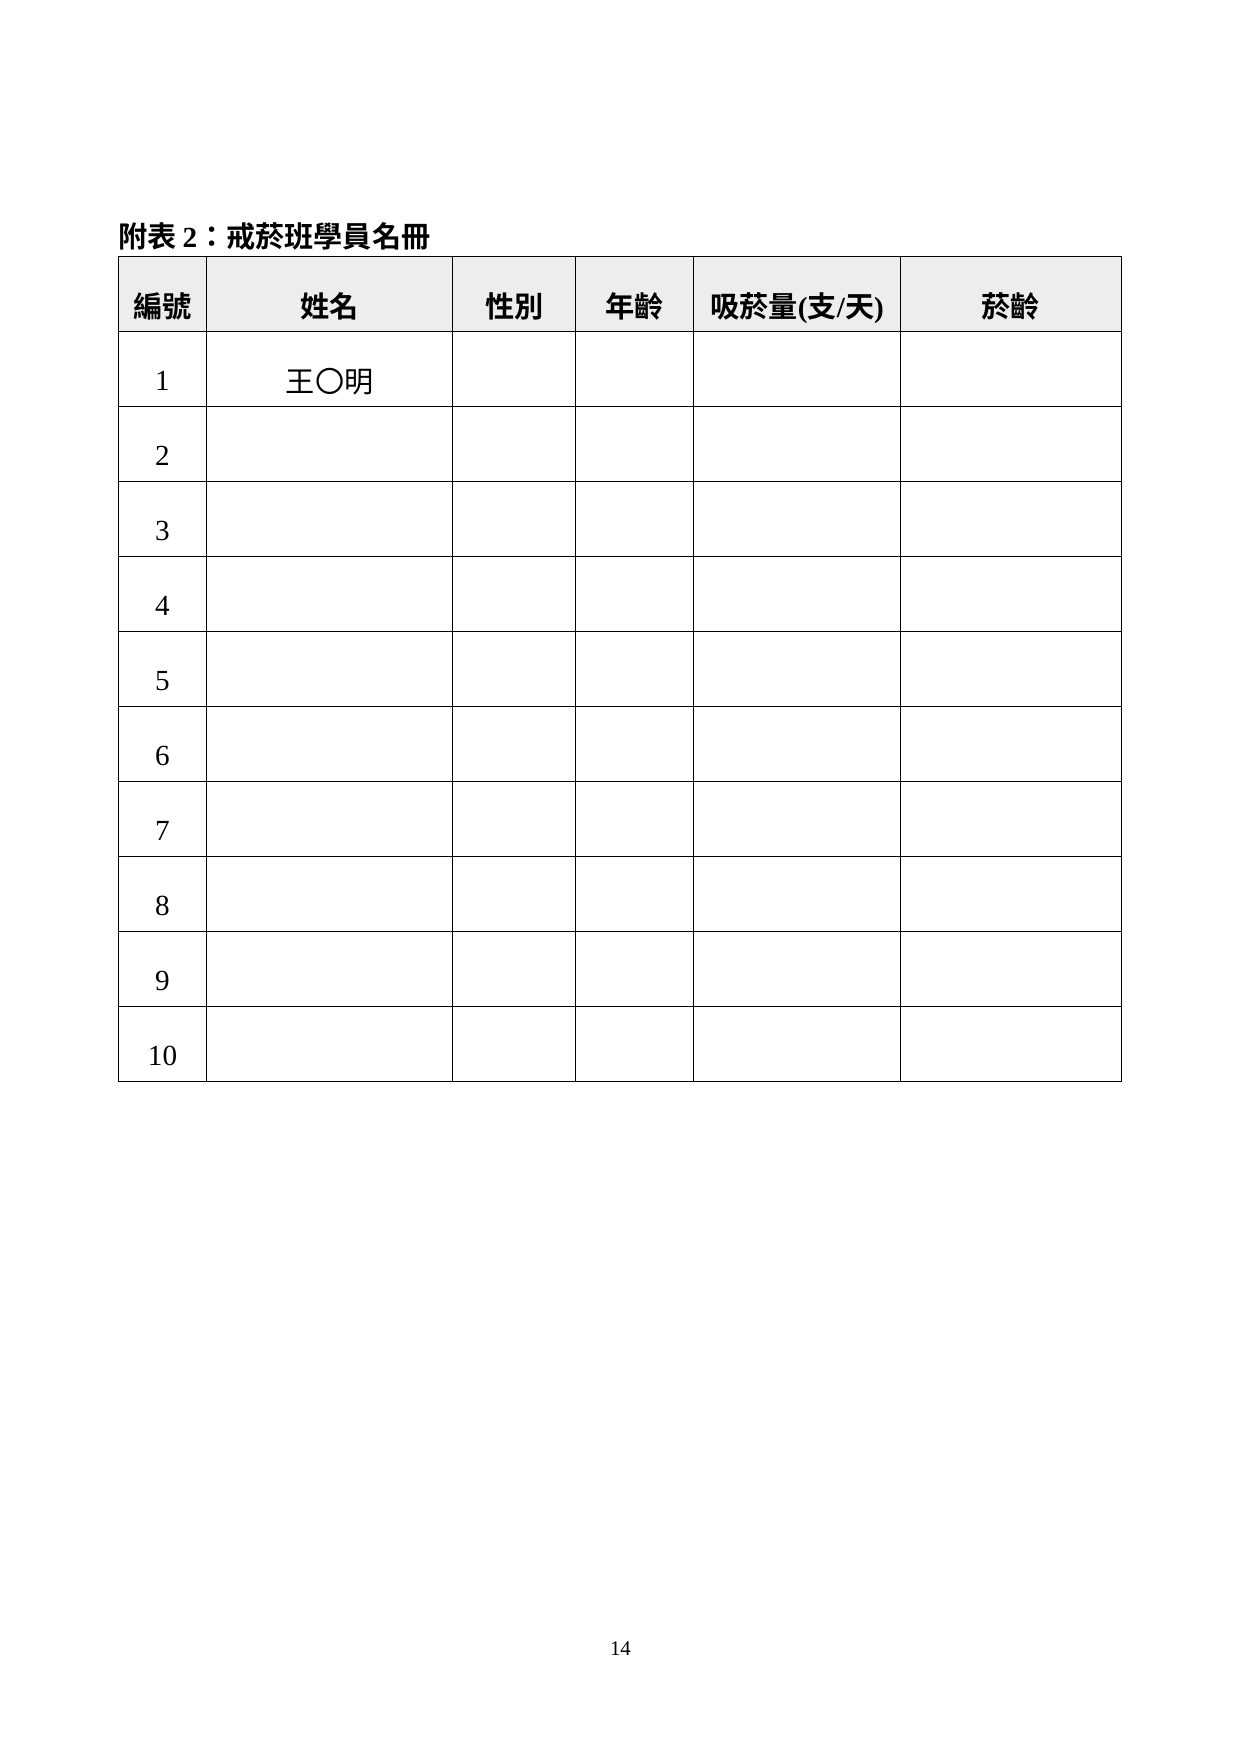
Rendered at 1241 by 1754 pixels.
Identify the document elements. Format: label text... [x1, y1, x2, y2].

table_cell [576, 707, 693, 781]
table_cell 10 [119, 1007, 206, 1081]
table_cell 6 [119, 707, 206, 781]
table_cell [694, 782, 900, 856]
table_cell [694, 857, 900, 931]
table_cell [453, 332, 575, 406]
table_cell [453, 1007, 575, 1081]
table_cell [207, 932, 452, 1006]
table_cell [453, 782, 575, 856]
table_cell [901, 707, 1121, 781]
table_cell [453, 857, 575, 931]
table_cell [694, 932, 900, 1006]
table_cell [901, 857, 1121, 931]
table_cell [576, 857, 693, 931]
table_header 編號 [119, 257, 206, 331]
table_cell [207, 707, 452, 781]
table_cell [694, 632, 900, 706]
table_cell [576, 332, 693, 406]
table_cell [453, 407, 575, 481]
table_cell 1 [119, 332, 206, 406]
table_cell [901, 632, 1121, 706]
table_cell [901, 1007, 1121, 1081]
table_header 年齡 [576, 257, 693, 331]
table_cell [453, 632, 575, 706]
table_cell [207, 482, 452, 556]
table_cell [901, 557, 1121, 631]
table_cell [453, 482, 575, 556]
table_cell 4 [119, 557, 206, 631]
table_header 性別 [453, 257, 575, 331]
table_cell [453, 557, 575, 631]
table_header 菸齡 [901, 257, 1121, 331]
table_header 吸菸量(支/天) [694, 257, 900, 331]
table_cell [694, 332, 900, 406]
table_cell [901, 932, 1121, 1006]
table_cell 2 [119, 407, 206, 481]
table_cell 3 [119, 482, 206, 556]
table_cell [901, 332, 1121, 406]
table_cell [576, 407, 693, 481]
table_cell [207, 1007, 452, 1081]
table_cell [207, 857, 452, 931]
table_cell [901, 482, 1121, 556]
table_cell [576, 632, 693, 706]
table_cell [694, 1007, 900, 1081]
table_cell [453, 932, 575, 1006]
text 附表2：戒菸班學員名冊 [118, 193, 1113, 256]
table_cell [901, 407, 1121, 481]
table_cell [207, 782, 452, 856]
table_cell [694, 407, 900, 481]
table_cell [576, 932, 693, 1006]
table_cell [453, 707, 575, 781]
table_header 姓名 [207, 257, 452, 331]
table_cell 9 [119, 932, 206, 1006]
table_cell [694, 557, 900, 631]
table_cell 7 [119, 782, 206, 856]
table_cell [576, 482, 693, 556]
table_cell 5 [119, 632, 206, 706]
table_cell [901, 782, 1121, 856]
table_cell 8 [119, 857, 206, 931]
table_cell [207, 557, 452, 631]
table_cell 王〇明 [207, 332, 452, 406]
table_cell [207, 632, 452, 706]
table_cell [694, 482, 900, 556]
table_cell [576, 782, 693, 856]
table_cell [207, 407, 452, 481]
table_cell [576, 1007, 693, 1081]
table_cell [576, 557, 693, 631]
table_cell [694, 707, 900, 781]
